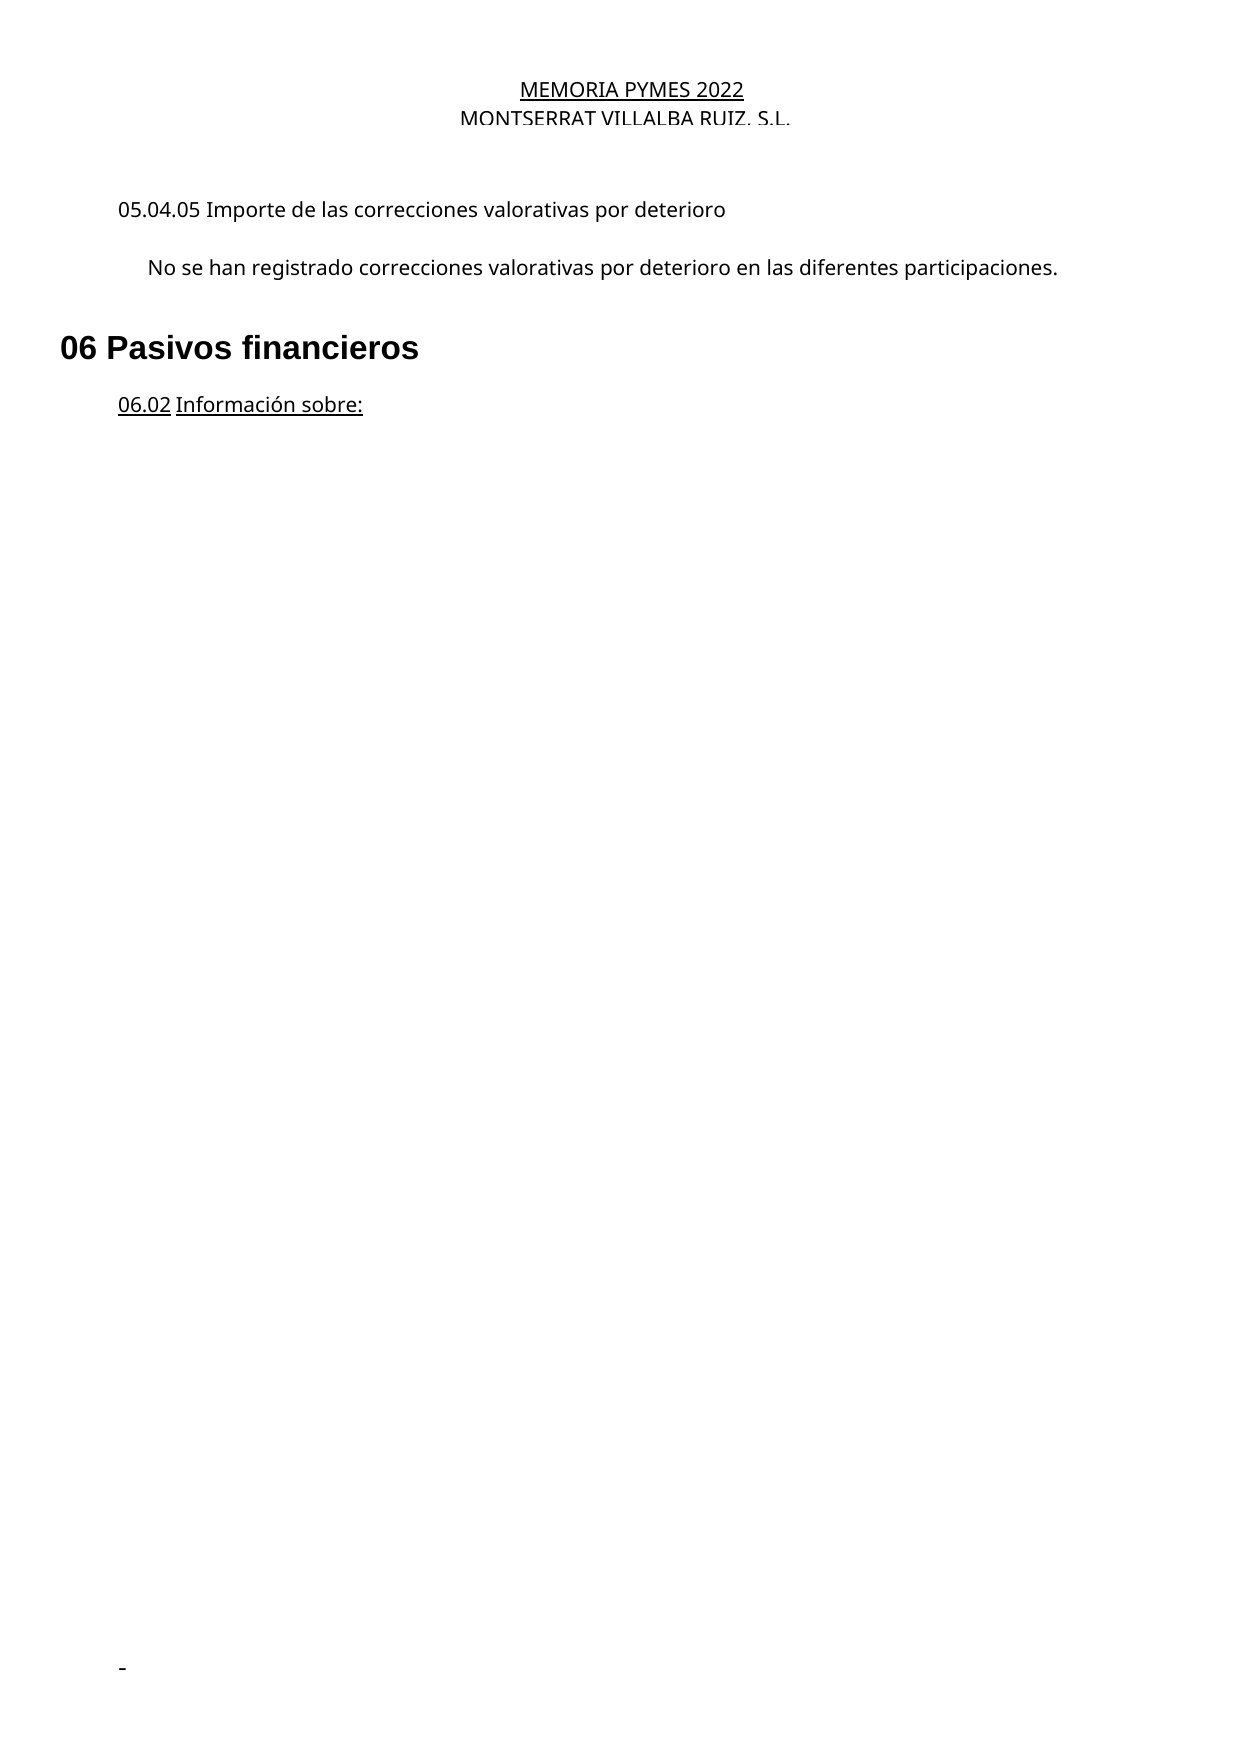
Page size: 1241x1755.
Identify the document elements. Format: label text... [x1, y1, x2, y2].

list Pasivos financieros [60, 328, 1163, 366]
text 05.04.05 Importe de las correcciones valorativas por deterioro [118, 196, 1163, 224]
text No se han registrado correcciones valorativas por deterioro en las diferentes participaciones. [147, 253, 1163, 282]
list Información sobre: [118, 390, 1163, 419]
